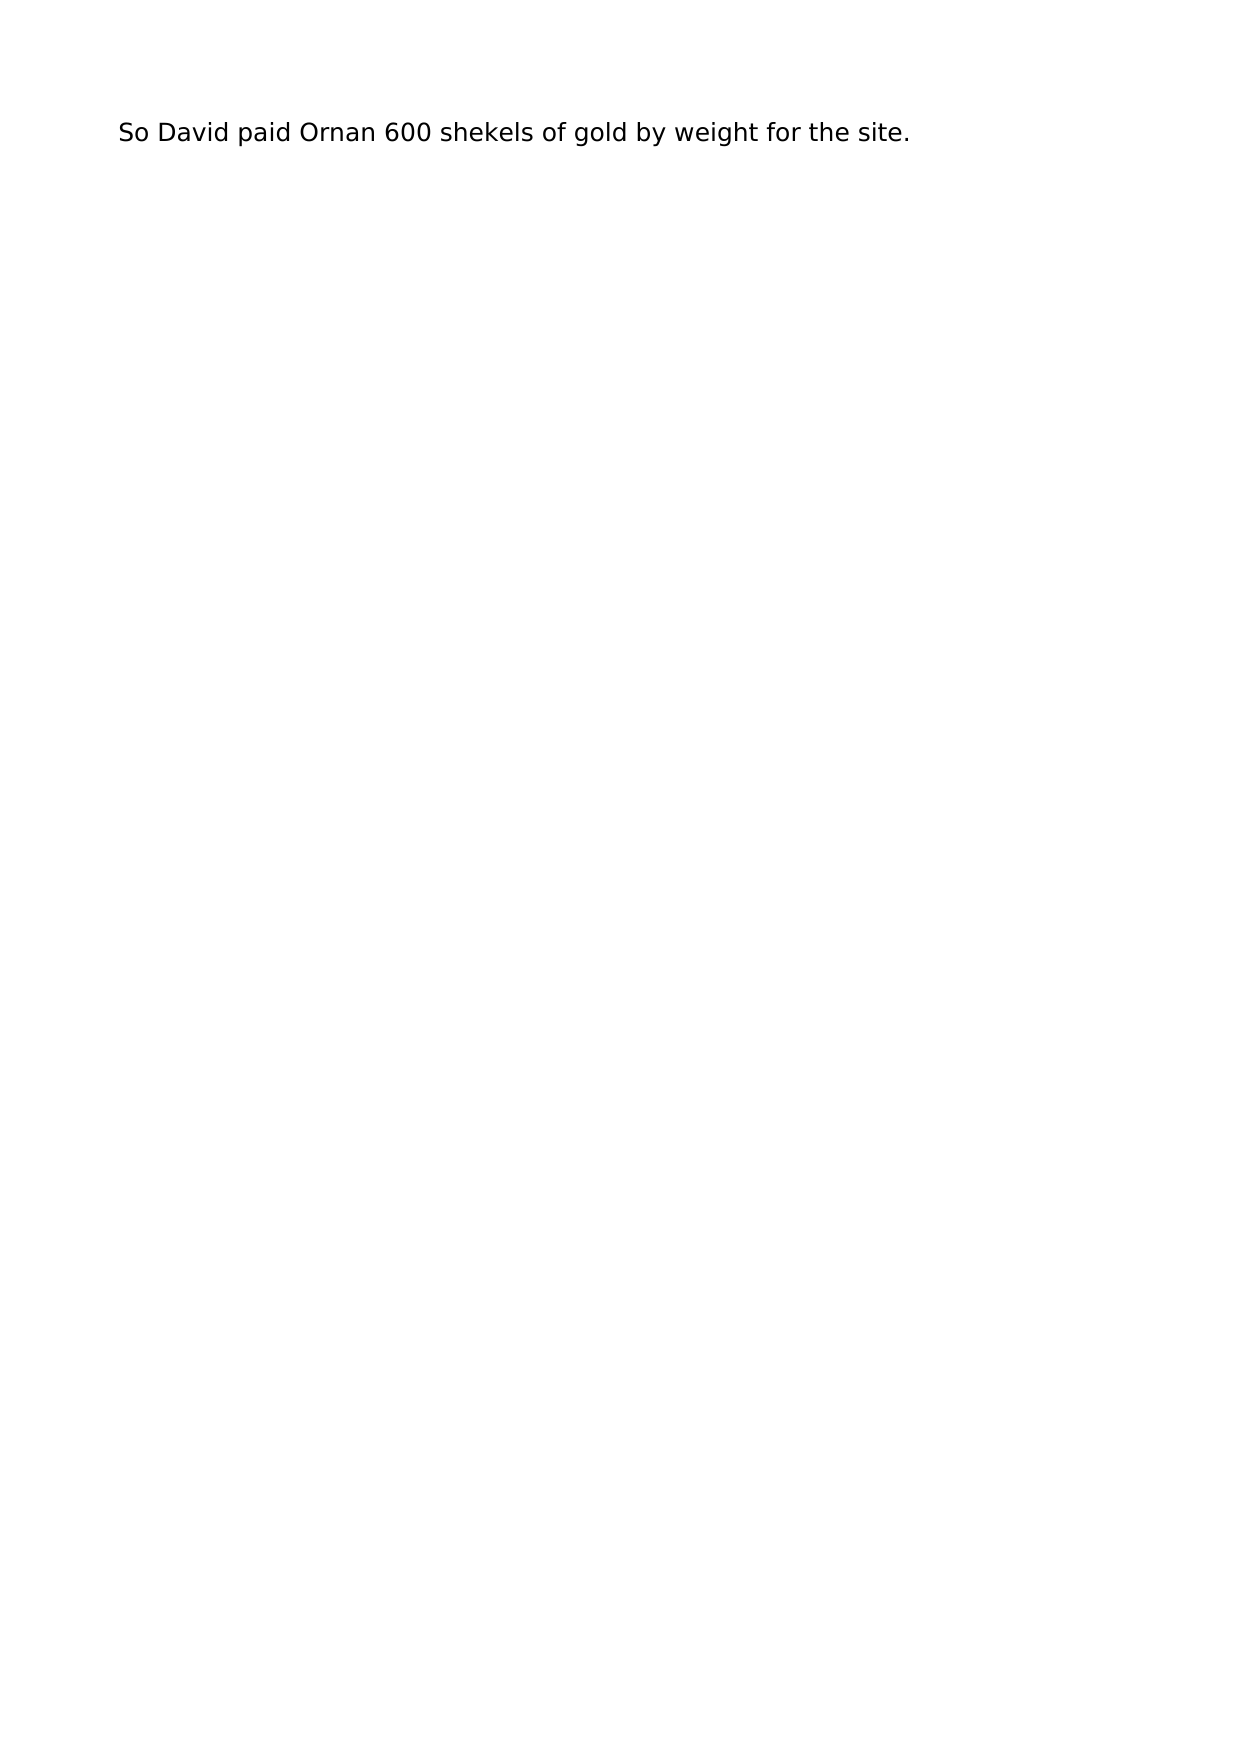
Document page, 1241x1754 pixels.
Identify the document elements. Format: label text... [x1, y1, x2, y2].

text So David paid Ornan 600 shekels of gold by weight for the site. [118, 118, 1122, 147]
